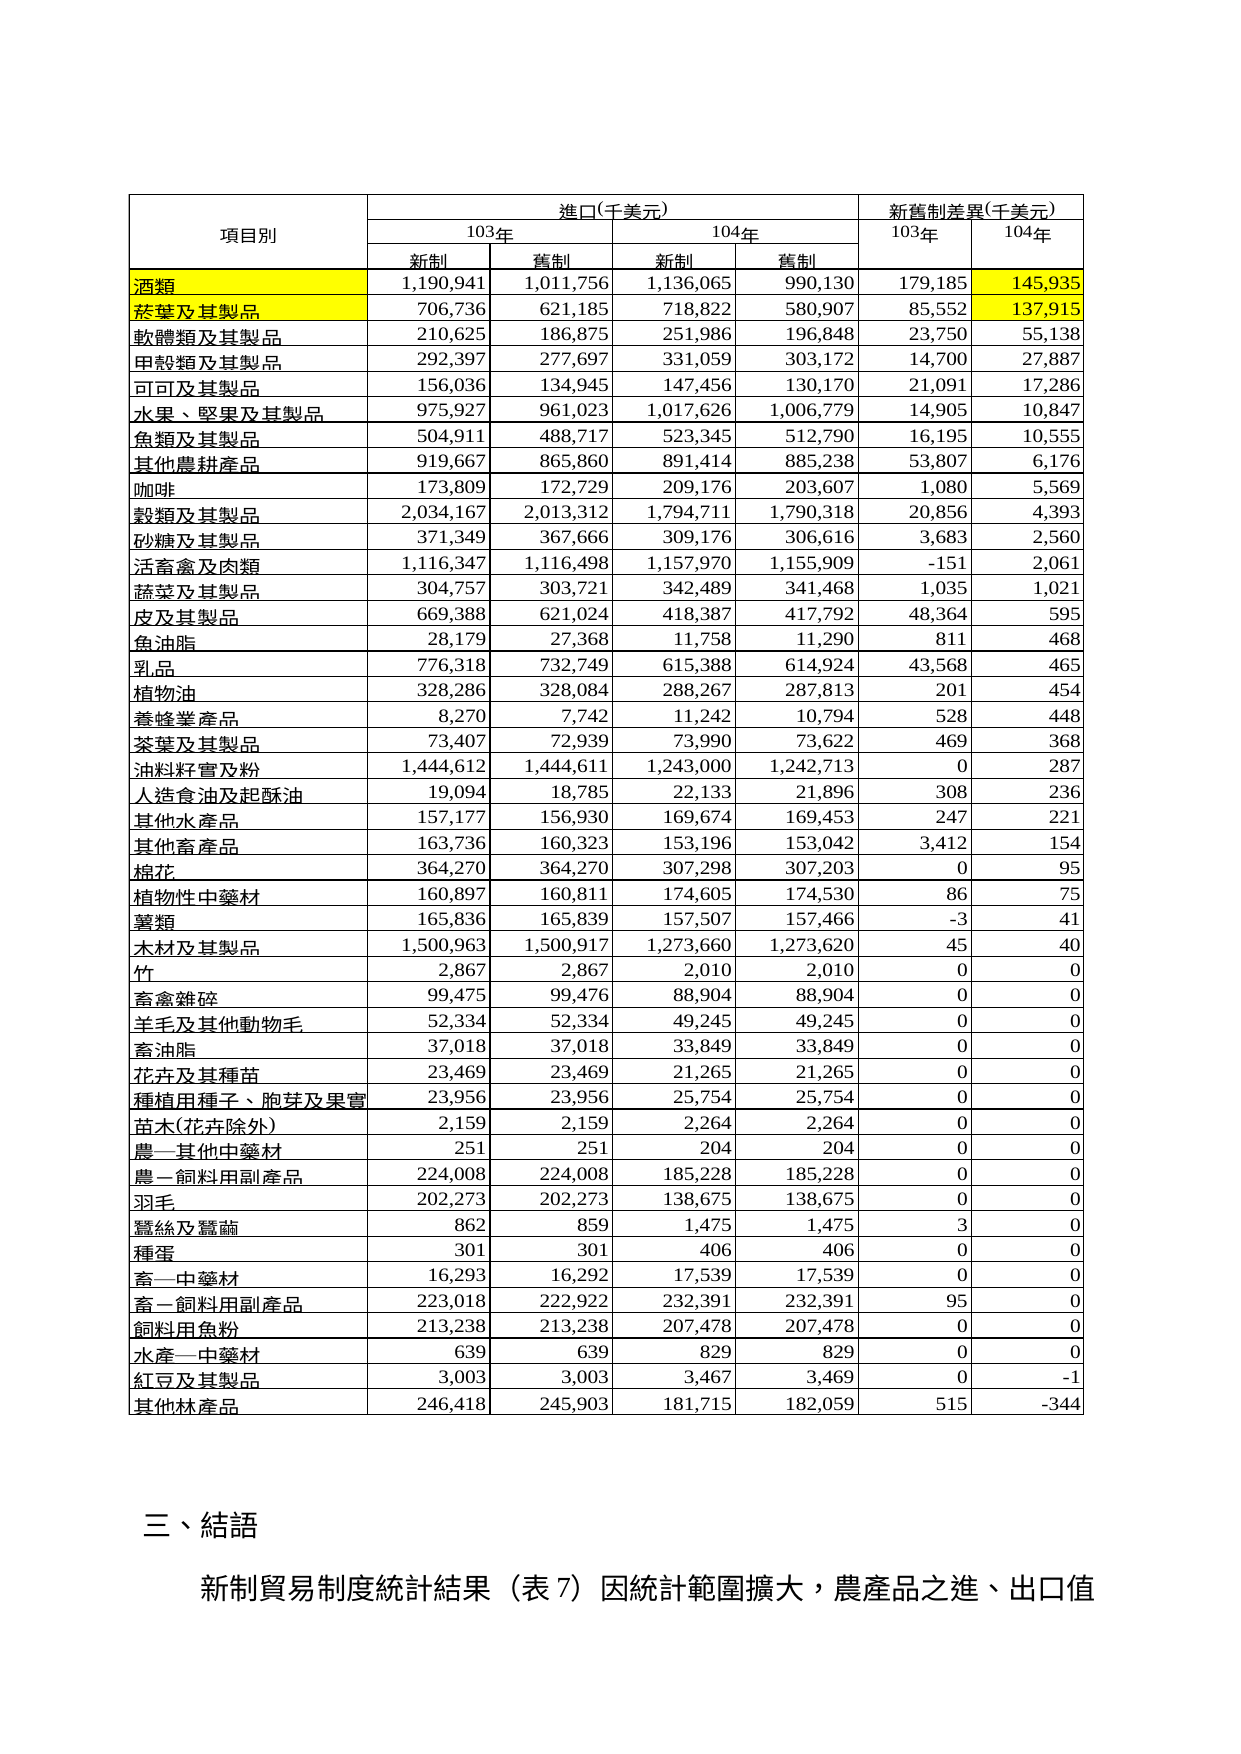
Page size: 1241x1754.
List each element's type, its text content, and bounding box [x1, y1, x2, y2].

text 三、結語 [142, 1482, 1098, 1545]
text 新制貿易制度統計結果（表7）因統計範圍擴大，農產品之進、出口值 [142, 1545, 1098, 1607]
